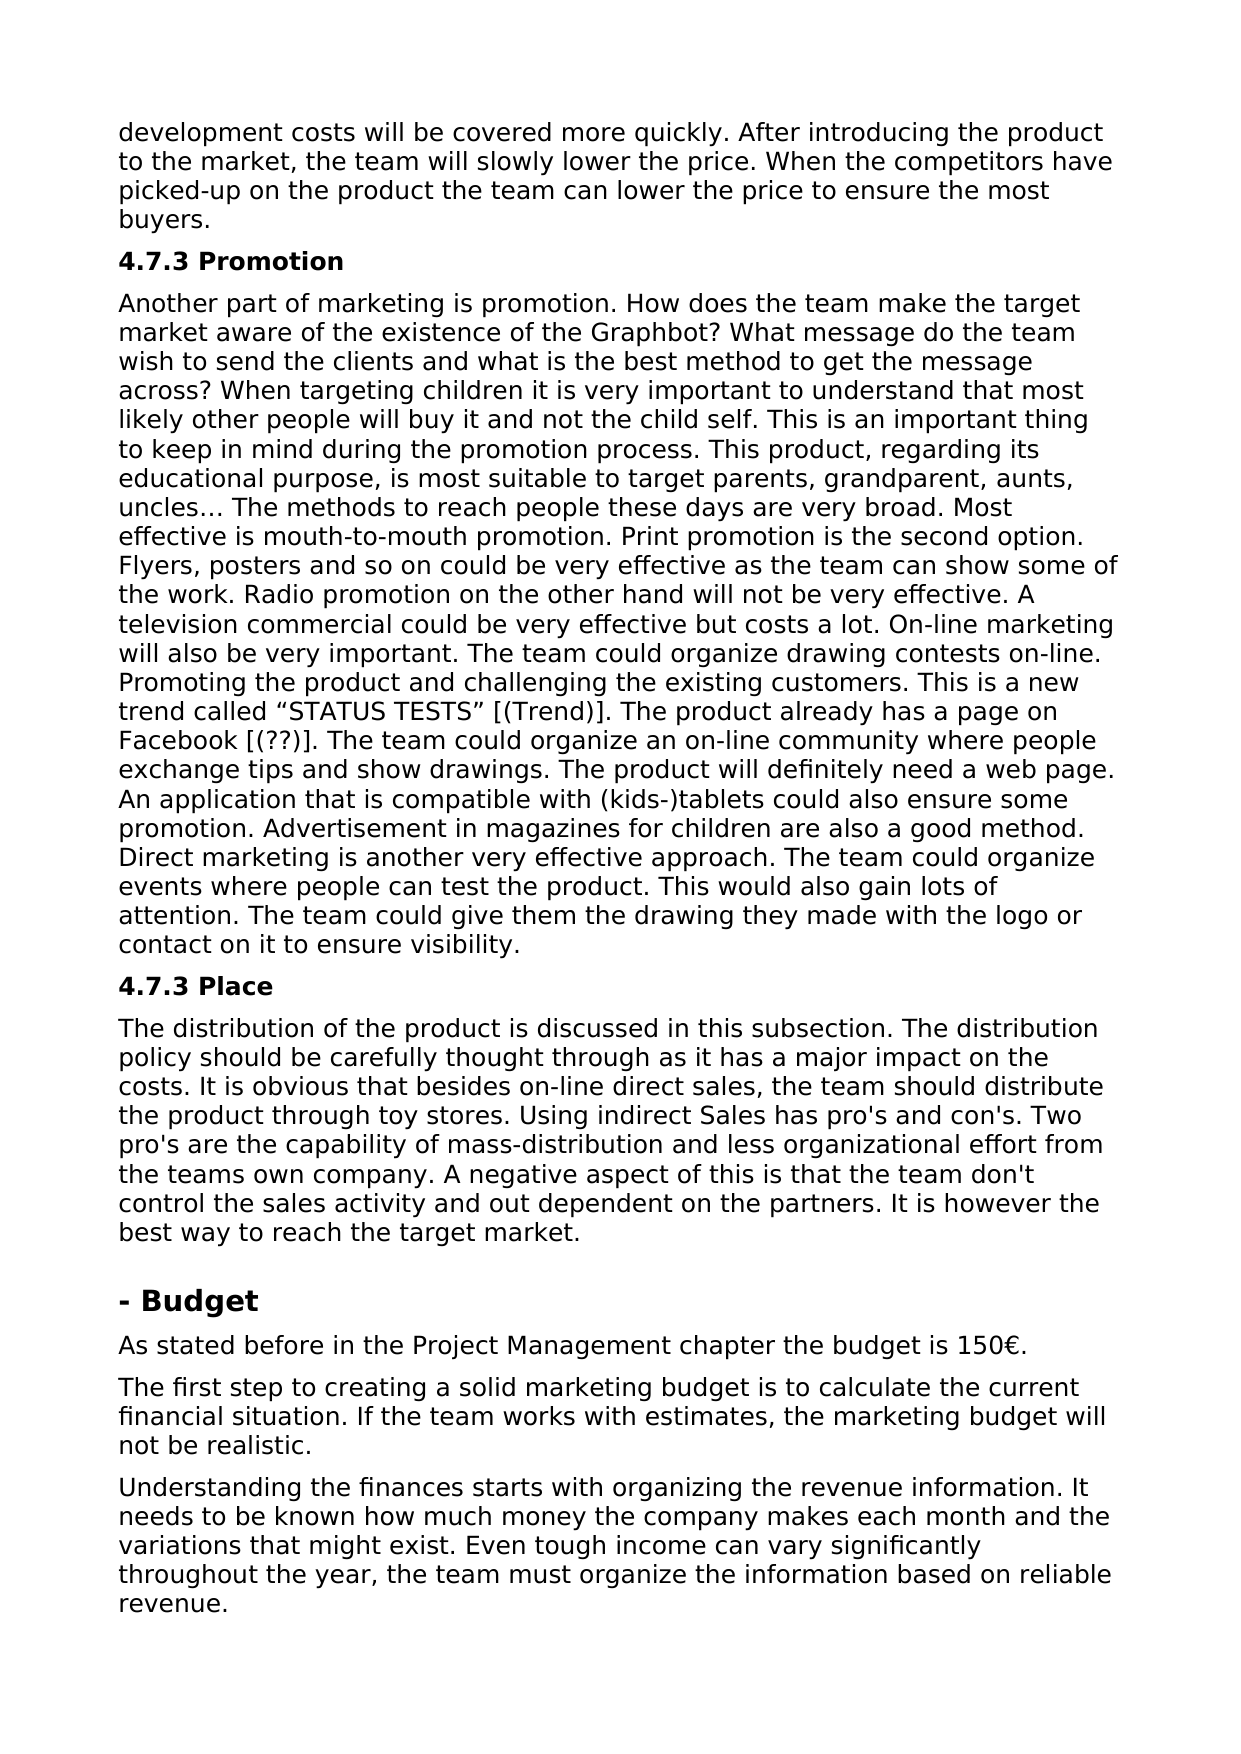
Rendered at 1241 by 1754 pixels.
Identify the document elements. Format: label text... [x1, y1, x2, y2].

text Understanding the finances starts with organizing the revenue information. It needs to be known how much money the company makes each month and the variations that might exist. Even tough income can vary significantly throughout the year, the team must organize the information based on reliable revenue. [118, 1473, 1122, 1619]
subtitle - Budget [118, 1285, 1122, 1319]
text development costs will be covered more quickly. After introducing the product to the market, the team will slowly lower the price. When the competitors have picked-up on the product the team can lower the price to ensure the most buyers. [118, 118, 1122, 235]
text As stated before in the Project Management chapter the budget is 150€. [118, 1331, 1122, 1360]
text 4.7.3 Place [118, 972, 1122, 1001]
text The distribution of the product is discussed in this subsection. The distribution policy should be carefully thought through as it has a major impact on the costs. It is obvious that besides on-line direct sales, the team should distribute the product through toy stores. Using indirect Sales has pro's and con's. Two pro's are the capability of mass-distribution and less organizational effort from the teams own company. A negative aspect of this is that the team don't control the sales activity and out dependent on the partners. It is however the best way to reach the target market. [118, 1014, 1122, 1247]
text The first step to creating a solid marketing budget is to calculate the current financial situation. If the team works with estimates, the marketing budget will not be realistic. [118, 1373, 1122, 1460]
text Another part of marketing is promotion. How does the team make the target market aware of the existence of the Graphbot? What message do the team wish to send the clients and what is the best method to get the message across? When targeting children it is very important to understand that most likely other people will buy it and not the child self. This is an important thing to keep in mind during the promotion process. This product, regarding its educational purpose, is most suitable to target parents, grandparent,​ aunts, uncles… The methods to reach people these days are very broad. Most effective is mouth-to-mouth promotion. Print promotion is the second option. Flyers, posters and so on could be very effective as the team can show some of the work. Radio promotion on the other hand will not be very effective. A television commercial could be very effective but costs a lot. On-line marketing will also be very important. The team could organize drawing contests on-line. Promoting the product and challenging the existing customers. This is a new trend called “​STATUS TESTS”​ [(Trend)]. The product already has a page on Facebook [(??)]. The team could organize an on-line community where people exchange tips and show drawings. The product will definitely need a web page. An application that is compatible with (kids-)tablets could also ensure some promotion. Advertisement in magazines for children are also a good method. Direct marketing is another very effective approach. The team could organize events where people can test the product. This would also gain lots of attention. The team could give them the drawing they made with the logo or contact on it to ensure visibility. [118, 289, 1122, 960]
text 4.7.3 Promotion [118, 247, 1122, 276]
